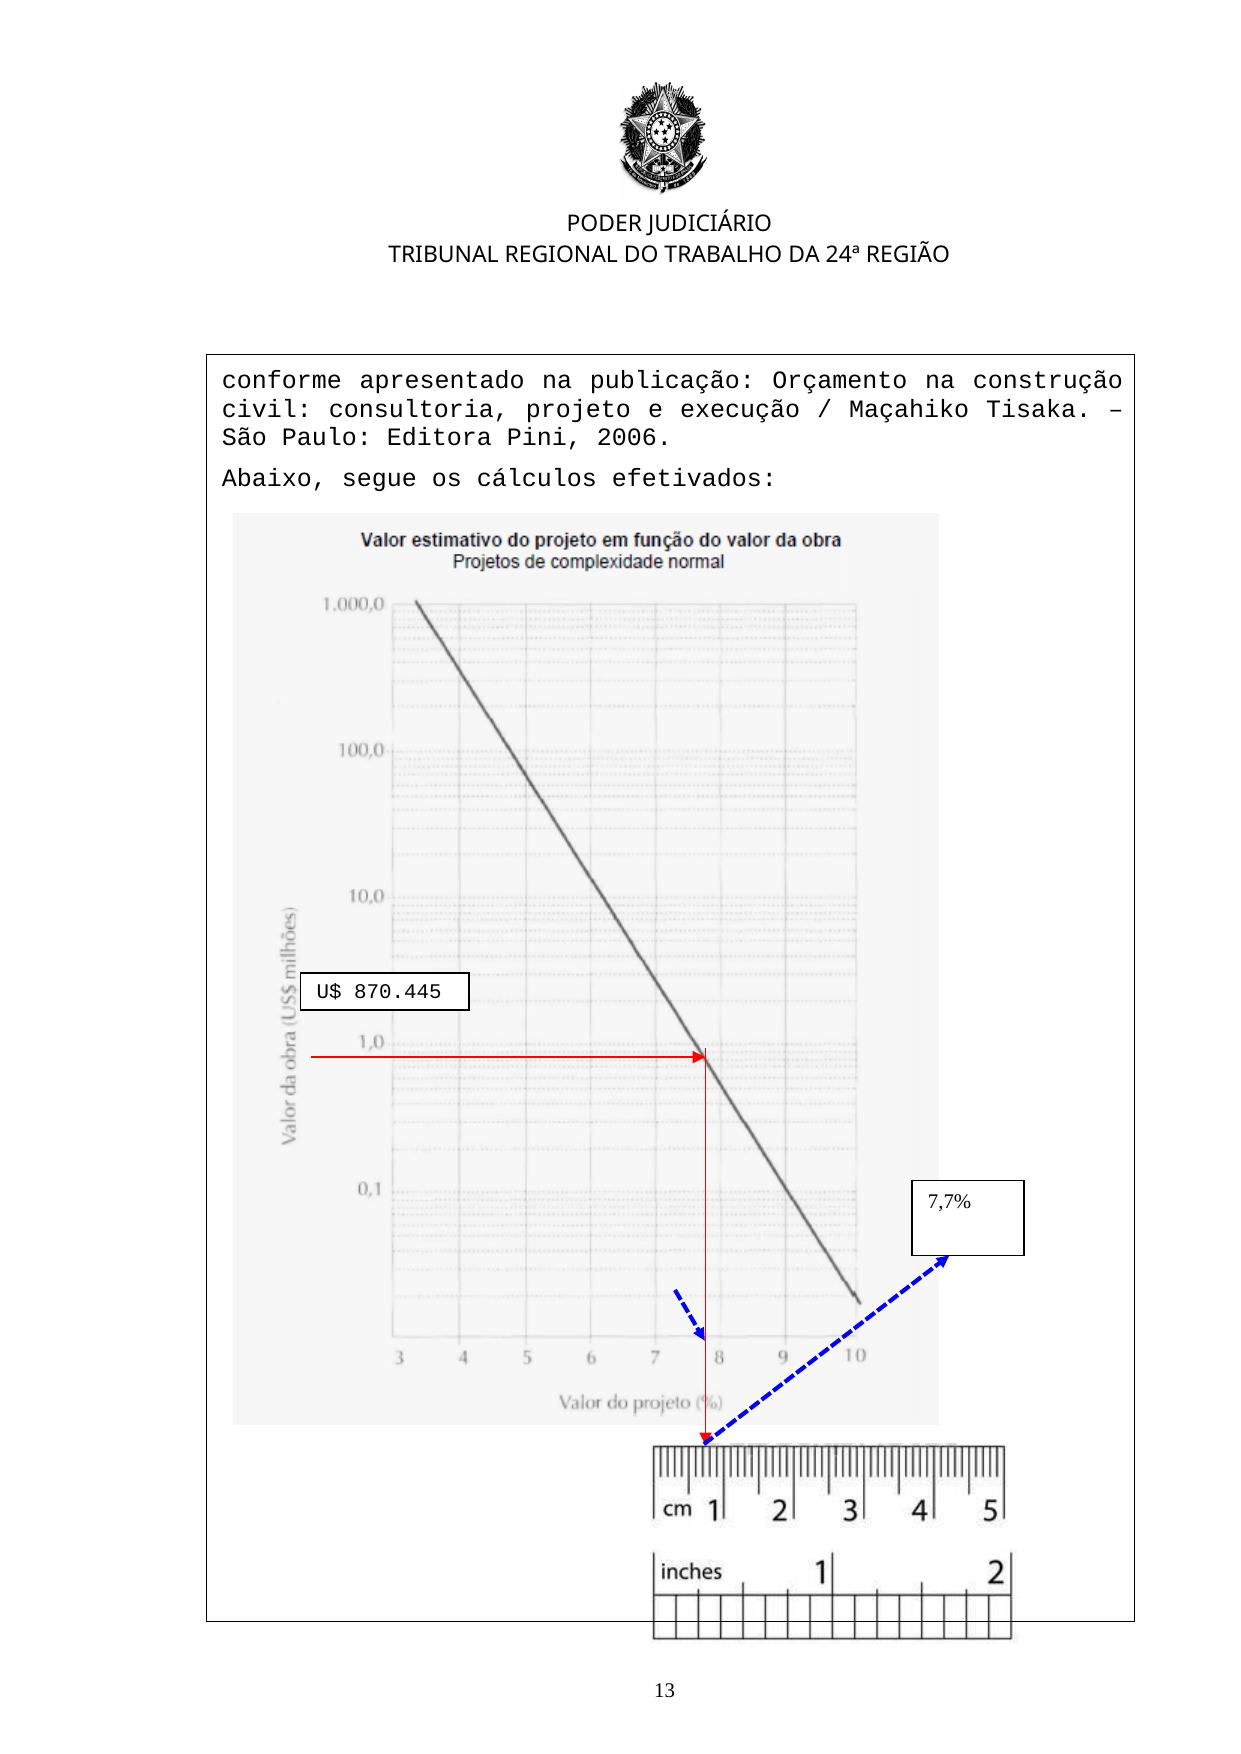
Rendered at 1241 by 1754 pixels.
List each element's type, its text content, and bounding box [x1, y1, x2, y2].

picture [618, 82, 711, 200]
table_cell Toda obra e serviço de engenharia ou arquitetura deve seguir as disposições da Lei nº 8.666/93, no que concerne a construção do preço e custos do objeto a ser licitado e de seu projeto básico (art. 6º, inciso IX). Especificamente para os casos em tela, o Decreto nº 7.983/2013 estabelece regras e critérios para elaboração do orçamento de referência de obras e serviços de engenharia. Em suma, o custo global de referência de obras e serviços de engenharia, exceto os serviços e obras de infraestrutura de transporte, será obtido a partir das composições dos custos unitários previstas no projeto por meio dos custos unitários de referência do Sistema Nacional de Pesquisa de Custos e Índices da Construção Civil – Sinapi. Em caso de inviabilidade da definição dos custos conforme o disposto nos arts. 3º, 4º e 5º do referido Decreto, a estimativa de custo global poderá ser apurada por meio da utilização de dados contidos em tabela de referência formalmente aprovada por órgãos ou entidades da administração pública federal em publicações técnicas especializadas, em sistema específico instituído para o setor ou em pesquisa de mercado. Portanto, o preço final é obtido por meio de orçamento detalhado em planilhas que expressem a composição de todos os seus custos unitários, estes obtidos conforme supracitado. O procedimento de obtenção de propostas detalhadas será realizado em momento posterior, haja vista que a coleta de preços pode ser demorado. Dada a necessidade de celeridade processual, buscou-se uma metodologia alternativa para que, neste momento, pudesse se obter um valor estimado máximo, baseado em metodologia consagrada. Nesse sentido, utilizou-se a metodologia de obter o valor do projeto baseado no valor da obra (no caso, reforma), conforme apresentado na publicação: Orçamento na construção civil: consultoria, projeto e execução / Maçahiko Tisaka. – São Paulo: Editora Pini, 2006. Abaixo, segue os cálculos efetivados: Fonte: Orçamento na construção civil: consultoria, projeto e execução / Maçahiko Tisaka. – São Paulo: Editora Pini, 2006. Valor estimativo do projeto executivo completo em função do valor da obra Cotação do dólar do dia 29/04/2022 – R$ 4,94 R$ 4.300.000,00 / 4,94 = U$ 870.445 Fonte: http://economia.uol.com.br/cotacoes/ Acesso em: 29/04/2022 Valor estimado da reforma – R$ 4.300.000,00 Valor estimado do projeto em percentual – 7,7% Valor estimativo do projeto executivo completo em função do valor da reforma (em condições normais ou usuais) – R$ 4.300.000,00 x 7,7% = R$ 331.100,00 Entretanto, somente se contratará parte dos projetos executivos se considerada uma obra completa. Neste caso, pode-se estimar em aproximadamente 30% do valor total. Assim, estima-se que os projetos e investigações necessárias para a reforma predial é de: R$ 331.100,00 x 30% = R$ 99.300,00 Dada as situações específicas desta reforma pretendida, é importante considerar os fatores de majoração para condições acima do normal. Responsabilidade assumida – 180 (prédio ocupado) Esforço analítico e pesquisas iniciais – 140 (reforma) Agentes intervenientes (quantidade) – 130 (reforma judicializada) Grau de indagação tecnológica – 100 (normal) Cama multidisciplinar – 100 (normal) Condições naturais – 120 (reforma, prédio ocupado) Localização do empreendimento – 100 (normal) Total (somatório do N) – 870 Alfa = 870 / 700 = 1,24 (fator de majoração) Portanto, o valor final máximo estimado para os projetos, pareceres e investigações é de: R$ 99.300,00 x 1,24 = R$ 123.132,00 Resta acrescer a estimativa para assistência técnica dos projetos ao longo da execução da reforma, que em geral pode ser considerada de 5% do valor dos projetos. Assim: R$ 123.132,00 x 1,05 = R$ 129.288,60 (aproximadamente R$ 130.000,00) [207, 355, 1134, 1621]
picture [634, 1622, 1028, 1688]
picture [634, 1443, 1028, 1621]
